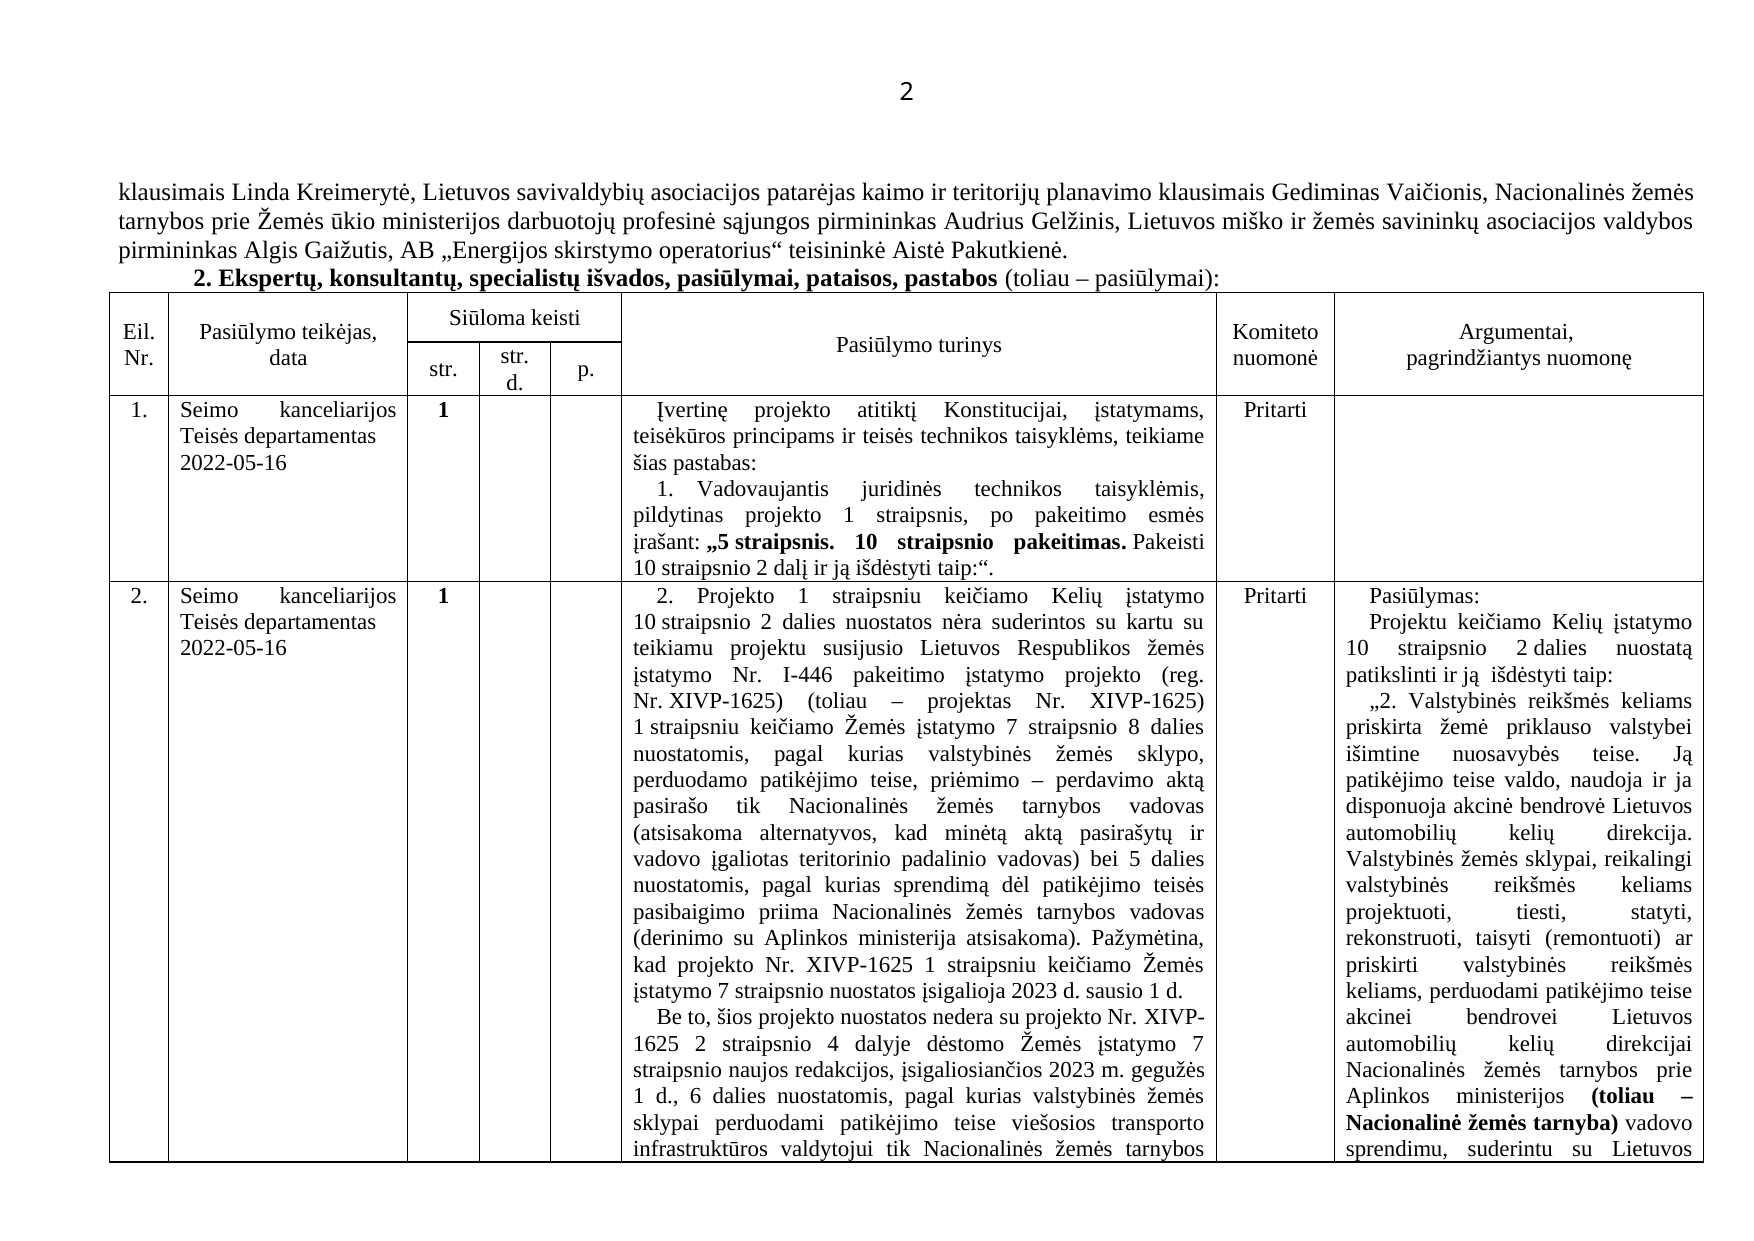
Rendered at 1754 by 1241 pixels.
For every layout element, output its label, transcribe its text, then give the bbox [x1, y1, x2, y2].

table_cell 2. [110, 582, 168, 1161]
table_cell Seimo kanceliarijos Teisės departamentas 2022-05-16 [169, 582, 407, 1161]
table_cell Įvertinę projekto atitiktį Konstitucijai, įstatymams, teisėkūros principams ir teisės technikos taisyklėms, teikiame šias pastabas: 1. Vadovaujantis juridinės technikos taisyklėmis, pildytinas projekto 1 straipsnis, po pakeitimo esmės įrašant: „5 straipsnis. 10 straipsnio pakeitimas. Pakeisti 10 straipsnio 2 dalį ir ją išdėstyti taip:“. [622, 396, 1216, 581]
table_cell Seimo kanceliarijos Teisės departamentas 2022-05-16 [169, 396, 407, 581]
table_cell 1 [408, 396, 479, 581]
subtitle 2. Ekspertų, konsultantų, specialistų išvados, pasiūlymai, pataisos, pastabos (toliau – pasiūlymai): [118, 263, 1695, 292]
table_cell [480, 582, 550, 1161]
table_header Pasiūlymo turinys [622, 293, 1216, 395]
table_header Pasiūlymo teikėjas, data [169, 293, 407, 395]
table_cell str. [408, 343, 479, 395]
table_cell p. [551, 343, 621, 395]
table_cell [551, 582, 621, 1161]
table_cell 1. [110, 396, 168, 581]
table_cell 2. Projekto 1 straipsniu keičiamo Kelių įstatymo 10 straipsnio 2 dalies nuostatos nėra suderintos su kartu su teikiamu projektu susijusio Lietuvos Respublikos žemės įstatymo Nr. I-446 pakeitimo įstatymo projekto (reg. Nr. XIVP-1625) (toliau – projektas Nr. XIVP-1625) 1 straipsniu keičiamo Žemės įstatymo 7 straipsnio 8 dalies nuostatomis, pagal kurias valstybinės žemės sklypo, perduodamo patikėjimo teise, priėmimo – perdavimo aktą pasirašo tik Nacionalinės žemės tarnybos vadovas (atsisakoma alternatyvos, kad minėtą aktą pasirašytų ir vadovo įgaliotas teritorinio padalinio vadovas) bei 5 dalies nuostatomis, pagal kurias sprendimą dėl patikėjimo teisės pasibaigimo priima Nacionalinės žemės tarnybos vadovas (derinimo su Aplinkos ministerija atsisakoma). Pažymėtina, kad projekto Nr. XIVP-1625 1 straipsniu keičiamo Žemės įstatymo 7 straipsnio nuostatos įsigalioja 2023 d. sausio 1 d. Be to, šios projekto nuostatos nedera su projekto Nr. XIVP-1625 2 straipsnio 4 dalyje dėstomo Žemės įstatymo 7 straipsnio naujos redakcijos, įsigaliosiančios 2023 m. gegužės 1 d., 6 dalies nuostatomis, pagal kurias valstybinės žemės sklypai perduodami patikėjimo teise viešosios transporto infrastruktūros valdytojui tik Nacionalinės žemės tarnybos [622, 582, 1216, 1161]
table_cell [551, 396, 621, 581]
table_header Argumentai, pagrindžiantys nuomonę [1335, 293, 1703, 395]
table_header Eil. Nr. [110, 293, 168, 395]
table_cell str. d. [480, 343, 550, 395]
table_cell Pasiūlymas: Projektu keičiamo Kelių įstatymo 10 straipsnio 2 dalies nuostatą patikslinti ir ją išdėstyti taip: „2. Valstybinės reikšmės keliams priskirta žemė priklauso valstybei išimtine nuosavybės teise. Ją patikėjimo teise valdo, naudoja ir ja disponuoja akcinė bendrovė Lietuvos automobilių kelių direkcija. Valstybinės žemės sklypai, reikalingi valstybinės reikšmės keliams projektuoti, tiesti, statyti, rekonstruoti, taisyti (remontuoti) ar priskirti valstybinės reikšmės keliams, perduodami patikėjimo teise akcinei bendrovei Lietuvos automobilių kelių direkcijai Nacionalinės žemės tarnybos prie Aplinkos ministerijos (toliau – Nacionalinė žemės tarnyba) vadovo sprendimu, suderintu su Lietuvos [1335, 582, 1703, 1161]
text klausimais Linda Kreimerytė, Lietuvos savivaldybių asociacijos patarėjas kaimo ir teritorijų planavimo klausimais Gediminas Vaičionis, Nacionalinės žemės tarnybos prie Žemės ūkio ministerijos darbuotojų profesinė sąjungos pirmininkas Audrius Gelžinis, Lietuvos miško ir žemės savininkų asociacijos valdybos pirmininkas Algis Gaižutis, AB „Energijos skirstymo operatorius“ teisininkė Aistė Pakutkienė. [118, 177, 1695, 263]
table_cell [480, 396, 550, 581]
table_cell Pritarti [1217, 396, 1334, 581]
table_header Komiteto nuomonė [1217, 293, 1334, 395]
table_cell 1 [408, 582, 479, 1161]
table_header Siūloma keisti [408, 293, 621, 341]
table_cell Pritarti [1217, 582, 1334, 1161]
table_cell [1335, 396, 1703, 581]
